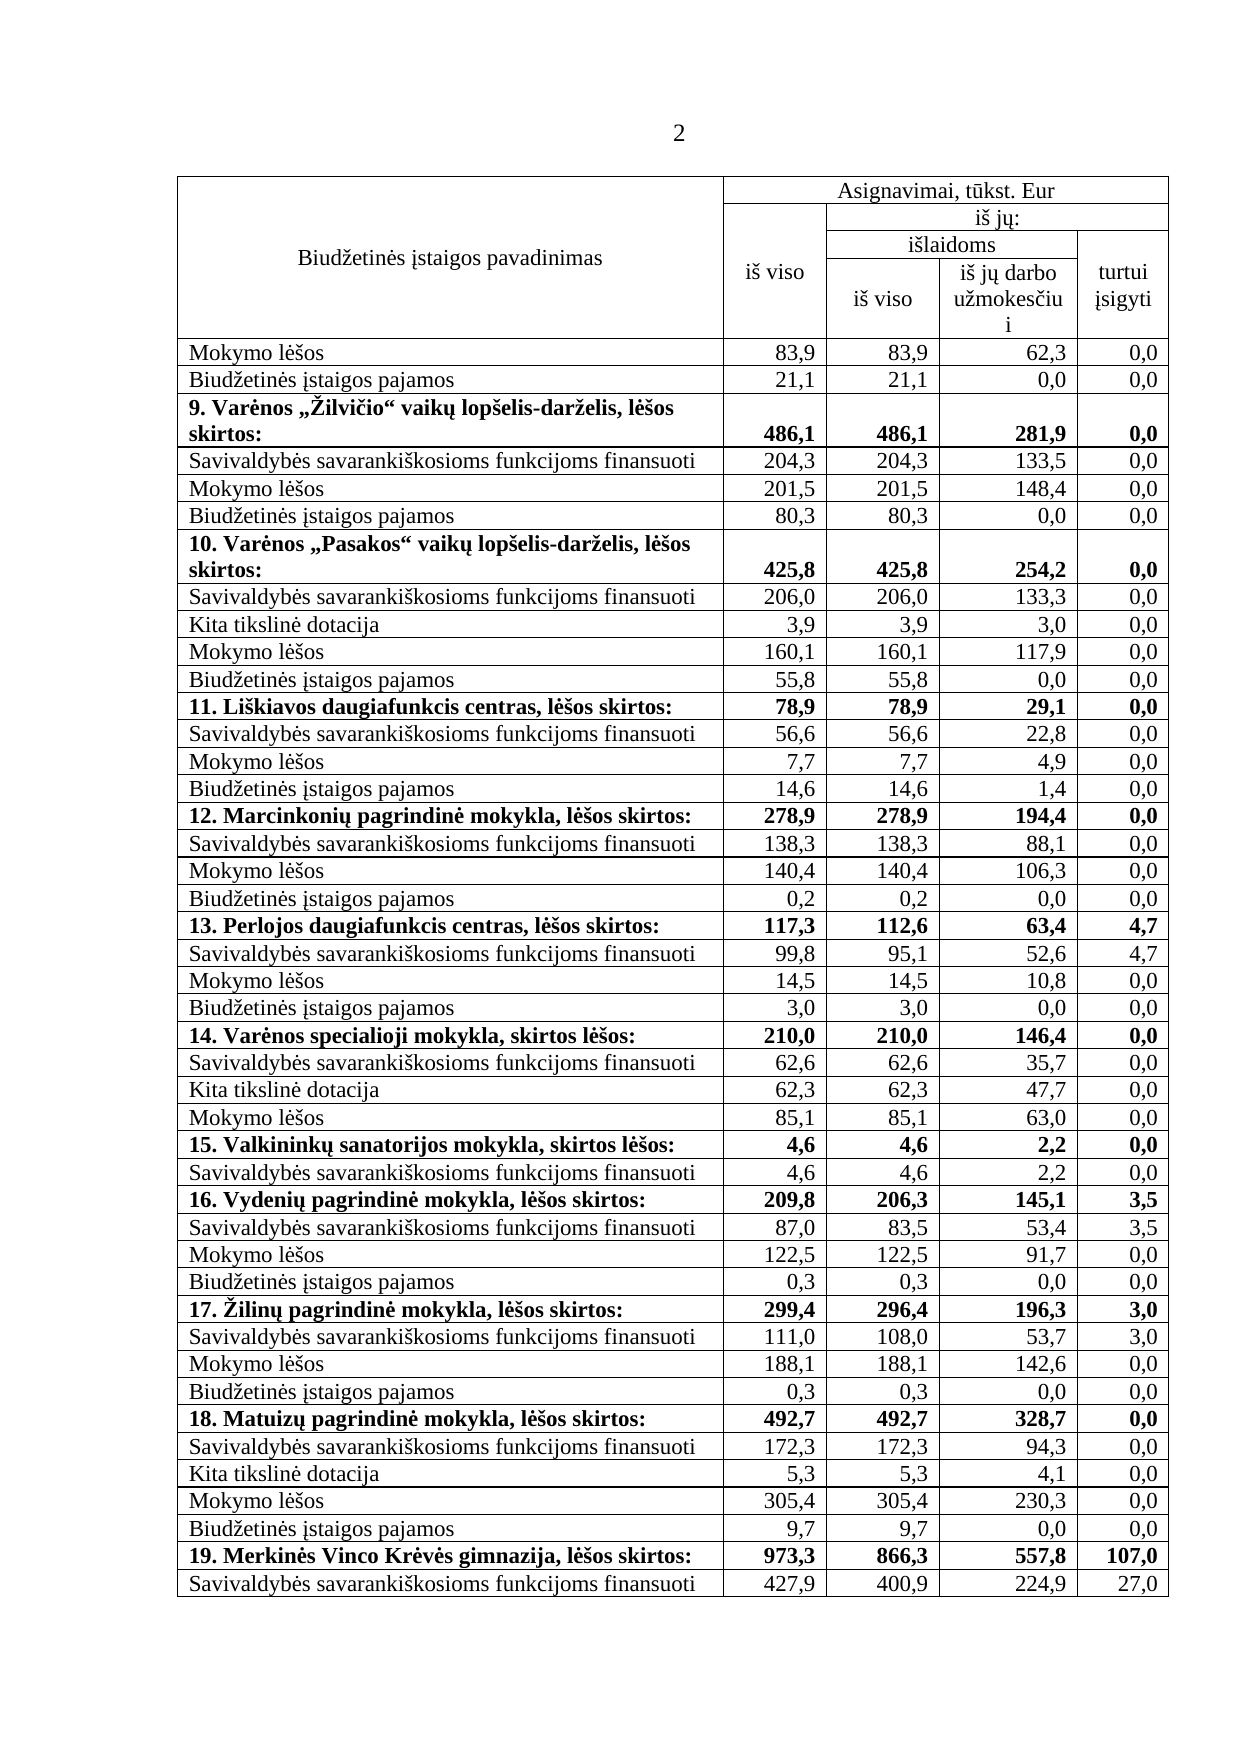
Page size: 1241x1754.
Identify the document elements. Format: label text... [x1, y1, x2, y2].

table_cell 281,9 [940, 394, 1077, 446]
table_cell 62,3 [827, 1077, 939, 1103]
table_cell 172,3 [827, 1433, 939, 1459]
table_cell 224,9 [940, 1570, 1077, 1596]
table_cell 0,0 [1078, 1159, 1168, 1185]
table_cell 160,1 [827, 638, 939, 664]
table_cell 0,3 [827, 1378, 939, 1404]
table_cell 0,2 [827, 885, 939, 911]
table_cell išlaidoms [827, 231, 1077, 258]
table_cell 328,7 [940, 1405, 1077, 1432]
table_cell 299,4 [724, 1296, 826, 1322]
table_cell 172,3 [724, 1433, 826, 1459]
table_cell 3,9 [724, 611, 826, 637]
table_cell 0,0 [1078, 666, 1168, 692]
table_cell Savivaldybės savarankiškosioms funkcijoms finansuoti [178, 1433, 723, 1459]
table_cell 206,0 [827, 584, 939, 610]
table_cell 12. Marcinkonių pagrindinė mokykla, lėšos skirtos: [178, 803, 723, 829]
table_header Biudžetinės įstaigos pavadinimas [178, 177, 723, 338]
table_cell 99,8 [724, 940, 826, 966]
table_cell 400,9 [827, 1570, 939, 1596]
table_cell 14,5 [724, 967, 826, 993]
table_cell 112,6 [827, 912, 939, 938]
table_cell 0,0 [1078, 803, 1168, 829]
table_cell 22,8 [940, 720, 1077, 747]
table_cell 133,3 [940, 584, 1077, 610]
table_cell 206,3 [827, 1186, 939, 1212]
table_cell 14. Varėnos specialioji mokykla, skirtos lėšos: [178, 1022, 723, 1048]
table_cell 0,0 [1078, 1460, 1168, 1486]
table_cell 5,3 [724, 1460, 826, 1486]
table_cell 106,3 [940, 858, 1077, 884]
table_cell Savivaldybės savarankiškosioms funkcijoms finansuoti [178, 940, 723, 966]
table_cell 0,0 [1078, 366, 1168, 393]
table_cell 138,3 [724, 830, 826, 856]
table_cell 94,3 [940, 1433, 1077, 1459]
table_cell 56,6 [827, 720, 939, 747]
table_cell 3,5 [1078, 1186, 1168, 1212]
table_cell 201,5 [827, 475, 939, 501]
table_cell 0,0 [1078, 1268, 1168, 1295]
table_cell 296,4 [827, 1296, 939, 1322]
table_cell 0,0 [1078, 1104, 1168, 1130]
table_cell 0,0 [940, 666, 1077, 692]
table_cell Kita tikslinė dotacija [178, 1460, 723, 1486]
table_cell 117,3 [724, 912, 826, 938]
table_cell 29,1 [940, 693, 1077, 719]
table_cell 62,6 [827, 1049, 939, 1076]
table_cell 0,0 [1078, 1378, 1168, 1404]
table_cell 4,6 [827, 1159, 939, 1185]
table_cell 122,5 [827, 1241, 939, 1267]
table_cell 3,0 [1078, 1323, 1168, 1349]
table_cell 63,4 [940, 912, 1077, 938]
table_cell 108,0 [827, 1323, 939, 1349]
table_cell 0,0 [1078, 720, 1168, 747]
table_cell 0,0 [940, 1515, 1077, 1541]
table_cell 0,0 [1078, 775, 1168, 802]
table_cell 4,6 [724, 1131, 826, 1158]
table_cell turtui įsigyti [1078, 231, 1168, 338]
table_cell 0,0 [940, 1268, 1077, 1295]
table_cell iš jų: [827, 204, 1168, 230]
table_cell 55,8 [827, 666, 939, 692]
table_cell 62,3 [724, 1077, 826, 1103]
table_cell 27,0 [1078, 1570, 1168, 1596]
table_cell 117,9 [940, 638, 1077, 664]
table_cell 0,2 [724, 885, 826, 911]
table_cell 14,6 [827, 775, 939, 802]
table_cell 3,0 [1078, 1296, 1168, 1322]
table_cell 160,1 [724, 638, 826, 664]
table_cell Biudžetinės įstaigos pajamos [178, 366, 723, 393]
table_cell 0,0 [1078, 475, 1168, 501]
table_cell 0,0 [1078, 967, 1168, 993]
table_cell 0,0 [1078, 885, 1168, 911]
table_cell 17. Žilinų pagrindinė mokykla, lėšos skirtos: [178, 1296, 723, 1322]
table_cell 53,7 [940, 1323, 1077, 1349]
table_cell 78,9 [827, 693, 939, 719]
table_cell 7,7 [827, 748, 939, 774]
table_cell 492,7 [724, 1405, 826, 1432]
table_cell 492,7 [827, 1405, 939, 1432]
table_cell 85,1 [724, 1104, 826, 1130]
table_cell 19. Merkinės Vinco Krėvės gimnazija, lėšos skirtos: [178, 1542, 723, 1569]
table_cell Mokymo lėšos [178, 967, 723, 993]
table_cell 557,8 [940, 1542, 1077, 1569]
table_cell 55,8 [724, 666, 826, 692]
table_cell 3,5 [1078, 1214, 1168, 1240]
table_cell 0,3 [827, 1268, 939, 1295]
table_cell 35,7 [940, 1049, 1077, 1076]
table_cell 9. Varėnos „Žilvičio“ vaikų lopšelis-darželis, lėšos skirtos: [178, 394, 723, 446]
table_cell 425,8 [827, 530, 939, 582]
table_cell 230,3 [940, 1488, 1077, 1514]
table_cell iš jų darbo užmokesčiui [940, 259, 1077, 338]
table_cell 486,1 [827, 394, 939, 446]
table_cell 486,1 [724, 394, 826, 446]
table_cell 194,4 [940, 803, 1077, 829]
table_cell Mokymo lėšos [178, 1351, 723, 1377]
table_cell 305,4 [827, 1488, 939, 1514]
table_cell Mokymo lėšos [178, 1488, 723, 1514]
table_cell Biudžetinės įstaigos pajamos [178, 885, 723, 911]
table_cell 0,0 [1078, 1515, 1168, 1541]
table_cell Savivaldybės savarankiškosioms funkcijoms finansuoti [178, 584, 723, 610]
table_cell 133,5 [940, 448, 1077, 474]
table_cell Mokymo lėšos [178, 1104, 723, 1130]
table_cell 0,0 [1078, 448, 1168, 474]
table_cell 4,6 [827, 1131, 939, 1158]
table_cell 0,0 [1078, 1077, 1168, 1103]
table_cell 196,3 [940, 1296, 1077, 1322]
table_cell 0,0 [1078, 611, 1168, 637]
table_cell Savivaldybės savarankiškosioms funkcijoms finansuoti [178, 830, 723, 856]
table_cell 866,3 [827, 1542, 939, 1569]
table_cell 83,5 [827, 1214, 939, 1240]
table_cell 14,6 [724, 775, 826, 802]
table_cell 146,4 [940, 1022, 1077, 1048]
table_cell 0,0 [1078, 994, 1168, 1021]
table_cell 52,6 [940, 940, 1077, 966]
table_cell 62,3 [940, 339, 1077, 365]
table_cell 0,0 [940, 885, 1077, 911]
table_cell 13. Perlojos daugiafunkcis centras, lėšos skirtos: [178, 912, 723, 938]
table_cell 107,0 [1078, 1542, 1168, 1569]
table_cell 0,0 [940, 994, 1077, 1021]
table_cell 204,3 [827, 448, 939, 474]
table_cell 427,9 [724, 1570, 826, 1596]
table_cell Mokymo lėšos [178, 858, 723, 884]
table_cell 3,0 [940, 611, 1077, 637]
table_cell 2,2 [940, 1131, 1077, 1158]
table_cell 0,0 [1078, 1488, 1168, 1514]
table_cell 425,8 [724, 530, 826, 582]
table_cell 53,4 [940, 1214, 1077, 1240]
table_cell 9,7 [827, 1515, 939, 1541]
table_cell 95,1 [827, 940, 939, 966]
table_cell 7,7 [724, 748, 826, 774]
table_cell 9,7 [724, 1515, 826, 1541]
table_cell Mokymo lėšos [178, 339, 723, 365]
table_cell 206,0 [724, 584, 826, 610]
table_cell 4,9 [940, 748, 1077, 774]
table_cell 91,7 [940, 1241, 1077, 1267]
table_cell 0,0 [1078, 1351, 1168, 1377]
table_cell 0,0 [940, 366, 1077, 393]
table_cell 62,6 [724, 1049, 826, 1076]
table_cell Savivaldybės savarankiškosioms funkcijoms finansuoti [178, 1159, 723, 1185]
table_cell 148,4 [940, 475, 1077, 501]
table_cell 47,7 [940, 1077, 1077, 1103]
table_cell Mokymo lėšos [178, 638, 723, 664]
table_cell Biudžetinės įstaigos pajamos [178, 502, 723, 529]
table_header Asignavimai, tūkst. Eur [724, 177, 1168, 203]
table_cell 21,1 [827, 366, 939, 393]
table_cell 14,5 [827, 967, 939, 993]
table_cell Savivaldybės savarankiškosioms funkcijoms finansuoti [178, 720, 723, 747]
table_cell Biudžetinės įstaigos pajamos [178, 666, 723, 692]
table_cell 16. Vydenių pagrindinė mokykla, lėšos skirtos: [178, 1186, 723, 1212]
table_cell 111,0 [724, 1323, 826, 1349]
table_cell 3,0 [827, 994, 939, 1021]
table_cell 0,3 [724, 1378, 826, 1404]
table_cell 21,1 [724, 366, 826, 393]
table_cell 0,0 [1078, 1131, 1168, 1158]
table_cell 0,0 [1078, 830, 1168, 856]
table_cell 88,1 [940, 830, 1077, 856]
table_cell 4,1 [940, 1460, 1077, 1486]
table_cell 3,9 [827, 611, 939, 637]
table_cell Biudžetinės įstaigos pajamos [178, 775, 723, 802]
table_cell Savivaldybės savarankiškosioms funkcijoms finansuoti [178, 1570, 723, 1596]
table_cell 4,6 [724, 1159, 826, 1185]
table_cell 140,4 [827, 858, 939, 884]
table_cell 85,1 [827, 1104, 939, 1130]
table_cell Biudžetinės įstaigos pajamos [178, 1515, 723, 1541]
table_cell 0,0 [940, 502, 1077, 529]
table_cell 0,0 [1078, 638, 1168, 664]
table_cell 209,8 [724, 1186, 826, 1212]
table_cell 4,7 [1078, 940, 1168, 966]
table_cell iš viso [827, 259, 939, 338]
table_cell 122,5 [724, 1241, 826, 1267]
table_cell 278,9 [827, 803, 939, 829]
table_cell 0,0 [1078, 1049, 1168, 1076]
table_cell iš viso [724, 204, 826, 338]
table_cell 3,0 [724, 994, 826, 1021]
table_cell 188,1 [827, 1351, 939, 1377]
table_cell Mokymo lėšos [178, 1241, 723, 1267]
table_cell 0,0 [1078, 1022, 1168, 1048]
table_cell Mokymo lėšos [178, 475, 723, 501]
table_cell 0,0 [1078, 748, 1168, 774]
table_cell 0,0 [1078, 530, 1168, 582]
table_cell Savivaldybės savarankiškosioms funkcijoms finansuoti [178, 1323, 723, 1349]
table_cell 188,1 [724, 1351, 826, 1377]
table_cell 278,9 [724, 803, 826, 829]
table_cell 2,2 [940, 1159, 1077, 1185]
table_cell 80,3 [724, 502, 826, 529]
table_cell 973,3 [724, 1542, 826, 1569]
table_cell 138,3 [827, 830, 939, 856]
table_cell 87,0 [724, 1214, 826, 1240]
table_cell Savivaldybės savarankiškosioms funkcijoms finansuoti [178, 1049, 723, 1076]
table_cell 0,0 [1078, 339, 1168, 365]
table_cell 10. Varėnos „Pasakos“ vaikų lopšelis-darželis, lėšos skirtos: [178, 530, 723, 582]
table_cell Savivaldybės savarankiškosioms funkcijoms finansuoti [178, 1214, 723, 1240]
table_cell 201,5 [724, 475, 826, 501]
table_cell 78,9 [724, 693, 826, 719]
table_cell 210,0 [827, 1022, 939, 1048]
table_cell 63,0 [940, 1104, 1077, 1130]
table_cell 0,0 [1078, 502, 1168, 529]
table_cell 0,0 [1078, 1241, 1168, 1267]
table_cell Biudžetinės įstaigos pajamos [178, 1378, 723, 1404]
table_cell 0,0 [1078, 584, 1168, 610]
table_cell 210,0 [724, 1022, 826, 1048]
table_cell 1,4 [940, 775, 1077, 802]
table_cell 142,6 [940, 1351, 1077, 1377]
table_cell Kita tikslinė dotacija [178, 611, 723, 637]
table_cell 0,0 [940, 1378, 1077, 1404]
table_cell Biudžetinės įstaigos pajamos [178, 994, 723, 1021]
table_cell 140,4 [724, 858, 826, 884]
table_cell Mokymo lėšos [178, 748, 723, 774]
table_cell 15. Valkininkų sanatorijos mokykla, skirtos lėšos: [178, 1131, 723, 1158]
table_cell 83,9 [827, 339, 939, 365]
table_cell 11. Liškiavos daugiafunkcis centras, lėšos skirtos: [178, 693, 723, 719]
table_cell Kita tikslinė dotacija [178, 1077, 723, 1103]
table_cell 0,0 [1078, 858, 1168, 884]
table_cell 0,0 [1078, 693, 1168, 719]
table_cell 0,3 [724, 1268, 826, 1295]
table_cell Savivaldybės savarankiškosioms funkcijoms finansuoti [178, 448, 723, 474]
table_cell 254,2 [940, 530, 1077, 582]
table_cell 204,3 [724, 448, 826, 474]
table_cell Biudžetinės įstaigos pajamos [178, 1268, 723, 1295]
table_cell 0,0 [1078, 1433, 1168, 1459]
table_cell 56,6 [724, 720, 826, 747]
table_cell 145,1 [940, 1186, 1077, 1212]
table_cell 10,8 [940, 967, 1077, 993]
table_cell 18. Matuizų pagrindinė mokykla, lėšos skirtos: [178, 1405, 723, 1432]
table_cell 0,0 [1078, 1405, 1168, 1432]
table_cell 80,3 [827, 502, 939, 529]
table_cell 0,0 [1078, 394, 1168, 446]
table_cell 5,3 [827, 1460, 939, 1486]
table_cell 4,7 [1078, 912, 1168, 938]
table_cell 83,9 [724, 339, 826, 365]
table_cell 305,4 [724, 1488, 826, 1514]
